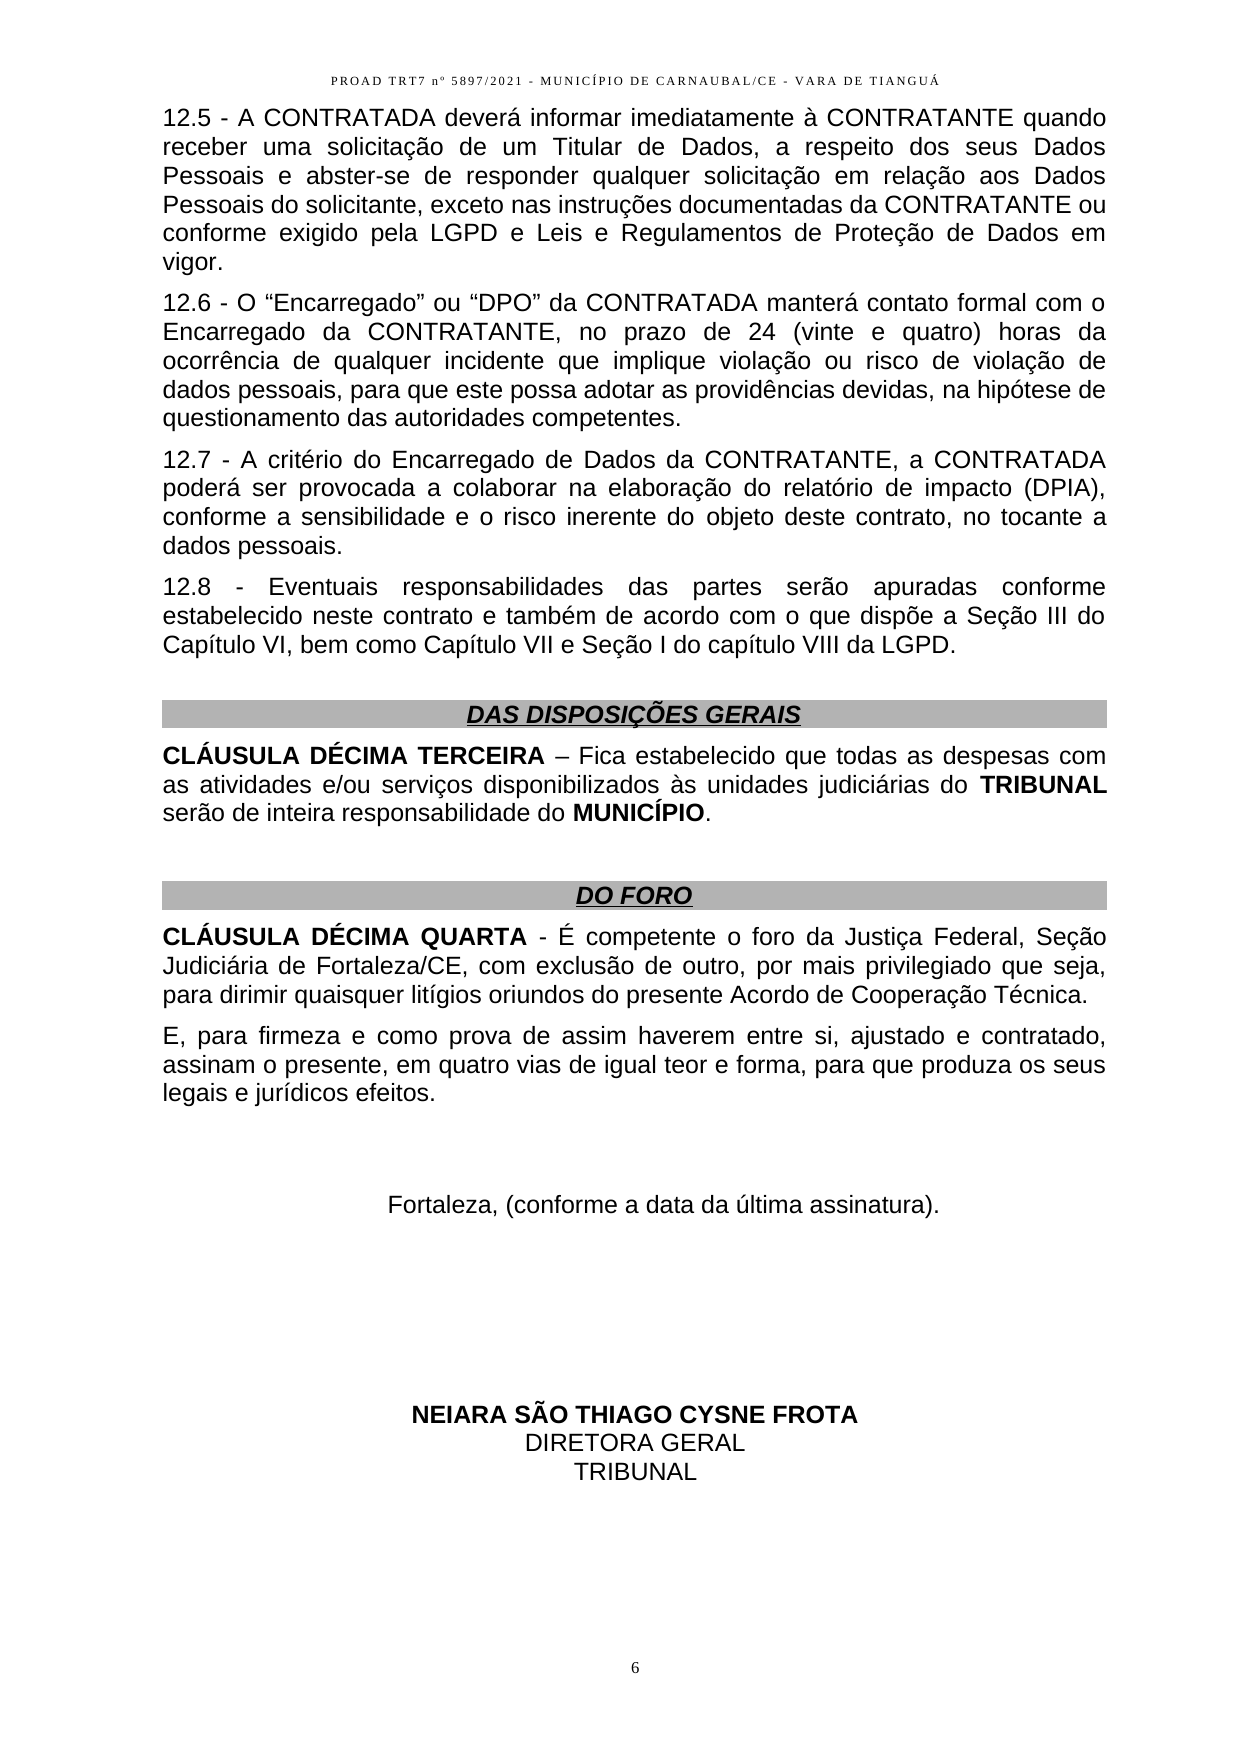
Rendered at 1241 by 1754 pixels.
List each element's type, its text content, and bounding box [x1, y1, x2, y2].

text TRIBUNAL [162, 1457, 1108, 1486]
text 12.7 - A critério do Encarregado de Dados da CONTRATANTE, a CONTRATADA poderá ser provocada a colaborar na elaboração do relatório de impacto (DPIA), conforme a sensibilidade e o risco inerente do objeto deste contrato, no tocante a dados pessoais. [162, 445, 1107, 560]
text CLÁUSULA DÉCIMA QUARTA - É competente o foro da Justiça Federal, Seção Judiciária de Fortaleza/CE, com exclusão de outro, por mais privilegiado que seja, para dirimir quaisquer litígios oriundos do presente Acordo de Cooperação Técnica. [162, 922, 1107, 1008]
text E, para firmeza e como prova de assim haverem entre si, ajustado e contratado, assinam o presente, em quatro vias de igual teor e forma, para que produza os seus legais e jurídicos efeitos. [162, 1021, 1108, 1107]
subtitle Fortaleza, (conforme a data da última assinatura). [312, 1190, 1108, 1218]
text 12.6 - O “Encarregado” ou “DPO” da CONTRATADA manterá contato formal com o Encarregado da CONTRATANTE, no prazo de 24 (vinte e quatro) horas da ocorrência de qualquer incidente que implique violação ou risco de violação de dados pessoais, para que este possa adotar as providências devidas, na hipótese de questionamento das autoridades competentes. [162, 288, 1107, 432]
text NEIARA SÃO THIAGO CYSNE FROTA [162, 1400, 1107, 1428]
text DO FORO [162, 881, 1107, 910]
text DAS DISPOSIÇÕES GERAIS [162, 700, 1107, 728]
text 12.8 - Eventuais responsabilidades das partes serão apuradas conforme estabelecido neste contrato e também de acordo com o que dispõe a Seção III do Capítulo VI, bem como Capítulo VII e Seção I do capítulo VIII da LGPD. [162, 572, 1107, 658]
text DIRETORA GERAL [162, 1428, 1107, 1457]
text 12.5 - A CONTRATADA deverá informar imediatamente à CONTRATANTE quando receber uma solicitação de um Titular de Dados, a respeito dos seus Dados Pessoais e abster-se de responder qualquer solicitação em relação aos Dados Pessoais do solicitante, exceto nas instruções documentadas da CONTRATANTE ou conforme exigido pela LGPD e Leis e Regulamentos de Proteção de Dados em vigor. [162, 103, 1107, 276]
text CLÁUSULA DÉCIMA TERCEIRA – Fica estabelecido que todas as despesas com as atividades e/ou serviços disponibilizados às unidades judiciárias do TRIBUNAL serão de inteira responsabilidade do MUNICÍPIO. [162, 741, 1107, 827]
